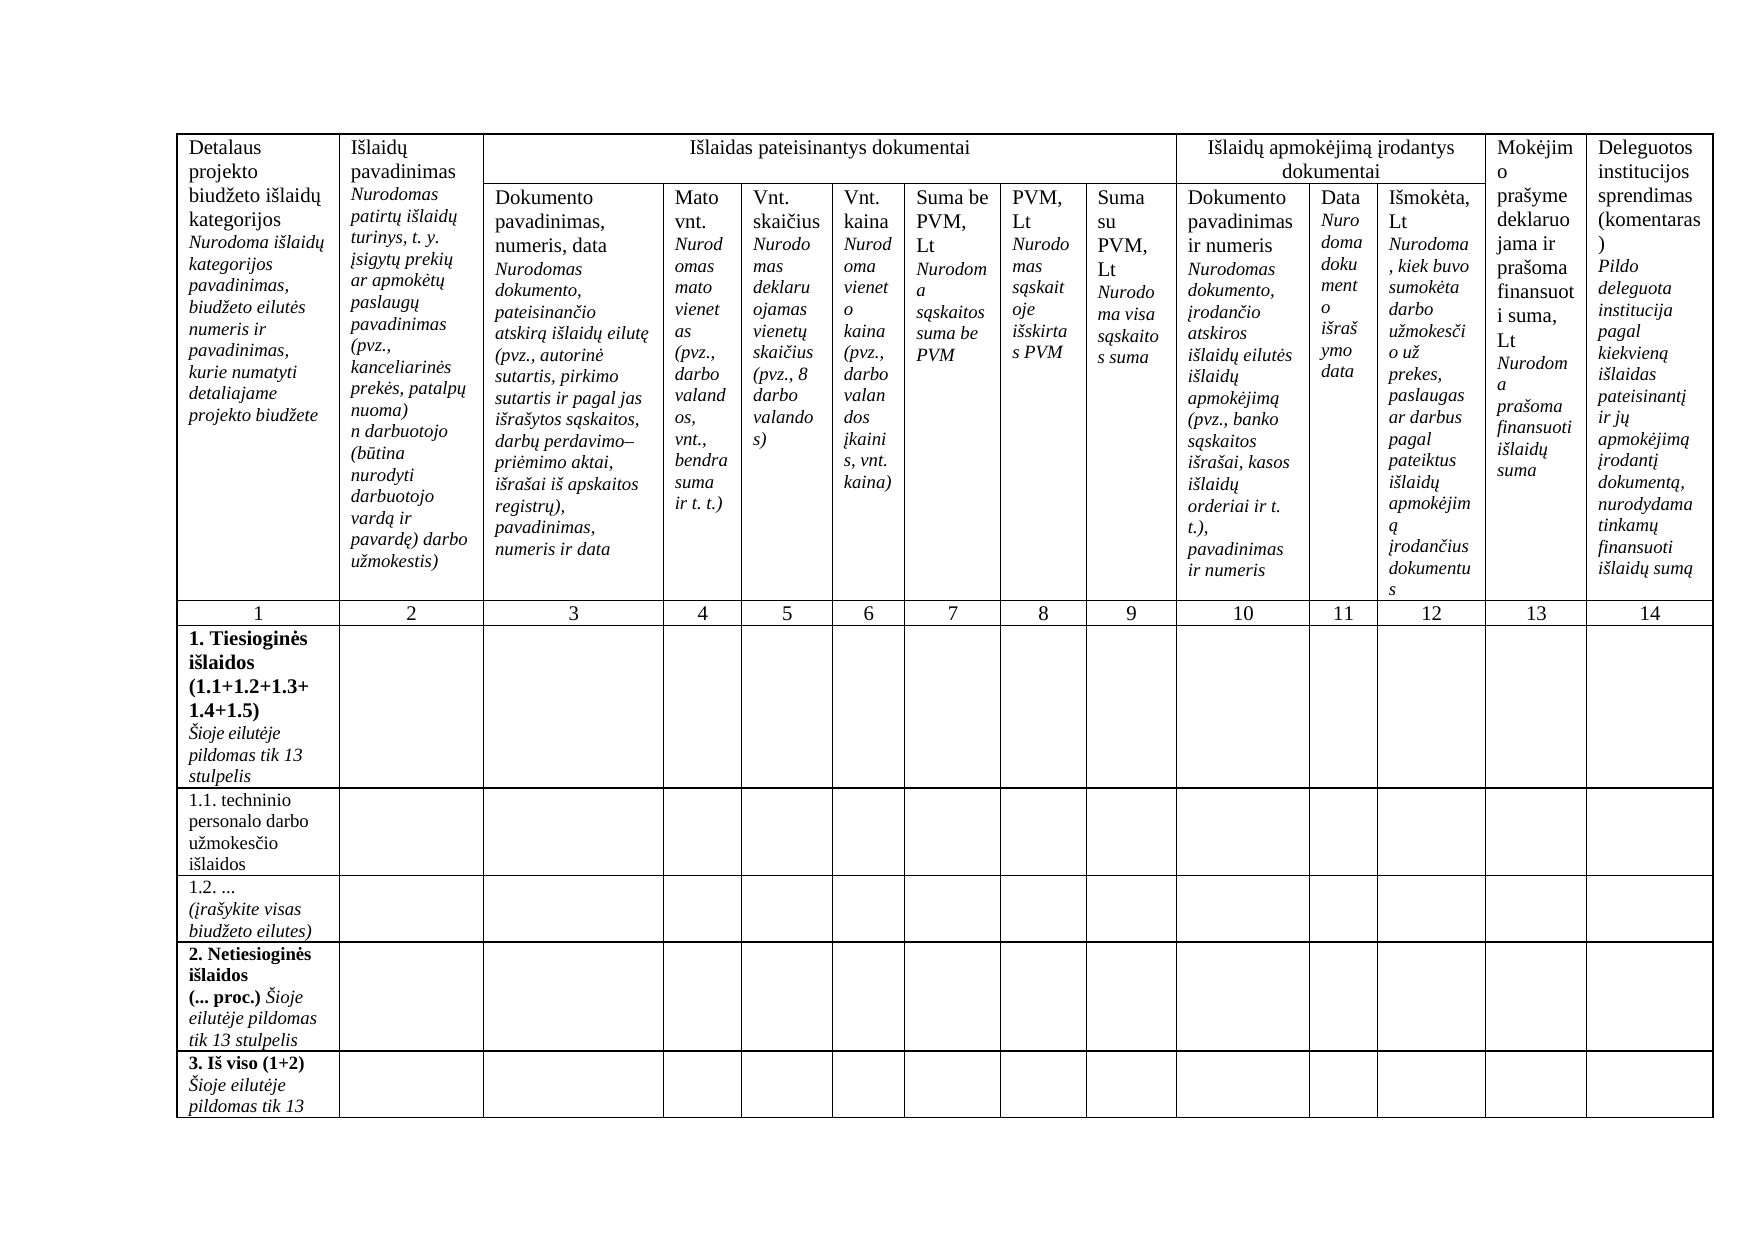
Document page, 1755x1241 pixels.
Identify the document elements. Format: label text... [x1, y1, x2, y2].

table_cell Išmokėta, Lt Nurodoma, kiek buvo sumokėta darbo užmokesčio už prekes, paslaugas ar darbus pagal pateiktus išlaidų apmokėjimą įrodančius dokumentus [1378, 184, 1485, 600]
table_cell [664, 1052, 741, 1117]
table_cell [1087, 1052, 1176, 1117]
table_cell [1177, 943, 1309, 1050]
table_cell [1310, 1052, 1377, 1117]
table_cell [1378, 626, 1485, 787]
table_cell [1001, 789, 1086, 875]
table_cell [1587, 876, 1712, 941]
table_cell 5 [742, 601, 832, 625]
table_cell [1177, 876, 1309, 941]
table_cell [1310, 943, 1377, 1050]
table_cell [1001, 943, 1086, 1050]
table_cell Suma su PVM, Lt Nurodoma visa sąskaitos suma [1087, 184, 1176, 600]
table_cell [484, 626, 663, 787]
table_cell [340, 1052, 483, 1117]
table_cell [1001, 626, 1086, 787]
table_cell [1587, 789, 1712, 875]
table_cell [1587, 1052, 1712, 1117]
table_cell 2 [340, 601, 483, 625]
table_cell [905, 626, 1000, 787]
table_cell [1087, 626, 1176, 787]
table_cell Vnt. skaičius Nurodomas deklaruojamas vienetų skaičius (pvz., 8 darbo valandos) [742, 184, 832, 600]
table_cell [1378, 789, 1485, 875]
table_cell 11 [1310, 601, 1377, 625]
table_cell [1587, 626, 1712, 787]
table_cell [484, 789, 663, 875]
table_cell 4 [664, 601, 741, 625]
table_cell [833, 876, 904, 941]
table_cell [664, 626, 741, 787]
table_cell [1087, 876, 1176, 941]
table_header Išlaidų pavadinimas Nurodomas patirtų išlaidų turinys, t. y. įsigytų prekių ar apmokėtų paslaugų pavadinimas (pvz., kanceliarinės prekės, patalpų nuoma) n darbuotojo (būtina nurodyti darbuotojo vardą ir pavardę) darbo užmokestis) [340, 135, 483, 600]
table_cell [833, 626, 904, 787]
table_cell [1001, 1052, 1086, 1117]
table_cell [484, 943, 663, 1050]
table_cell [664, 789, 741, 875]
table_cell [1486, 626, 1586, 787]
table_cell Dokumento pavadinimas, numeris, data Nurodomas dokumento, pateisinančio atskirą išlaidų eilutę (pvz., autorinė sutartis, pirkimo sutartis ir pagal jas išrašytos sąskaitos, darbų perdavimo–priėmimo aktai, išrašai iš apskaitos registrų), pavadinimas, numeris ir data [484, 184, 663, 600]
table_cell 6 [833, 601, 904, 625]
table_cell 1. Tiesioginės išlaidos (1.1+1.2+1.3+ 1.4+1.5) Šioje eilutėje pildomas tik 13 stulpelis [178, 626, 339, 787]
table_cell [742, 626, 832, 787]
table_cell Mato vnt. Nurodomas mato vienetas (pvz., darbo valandos, vnt., bendra suma ir t. t.) [664, 184, 741, 600]
table_cell [833, 789, 904, 875]
table_cell 7 [905, 601, 1000, 625]
table_header Išlaidų apmokėjimą įrodantys dokumentai [1177, 135, 1485, 183]
table_cell 1.2. ... (įrašykite visas biudžeto eilutes) [178, 876, 339, 941]
table_cell Dokumento pavadinimas ir numeris Nurodomas dokumento, įrodančio atskiros išlaidų eilutės išlaidų apmokėjimą (pvz., banko sąskaitos išrašai, kasos išlaidų orderiai ir t. t.), pavadinimas ir numeris [1177, 184, 1309, 600]
table_cell [905, 1052, 1000, 1117]
table_cell 14 [1587, 601, 1712, 625]
table_cell [484, 1052, 663, 1117]
table_cell [340, 789, 483, 875]
table_cell 1.1. techninio personalo darbo užmokesčio išlaidos [178, 789, 339, 875]
table_cell [742, 789, 832, 875]
table_header Išlaidas pateisinantys dokumentai [484, 135, 1176, 183]
table_header Deleguotos institucijos sprendimas (komentaras) Pildo deleguota institucija pagal kiekvieną išlaidas pateisinantį ir jų apmokėjimą įrodantį dokumentą, nurodydama tinkamų finansuoti išlaidų sumą [1587, 135, 1712, 600]
table_cell [905, 943, 1000, 1050]
table_cell Data Nurodoma dokumento išrašymo data [1310, 184, 1377, 600]
table_cell [1486, 876, 1586, 941]
table_cell [1177, 626, 1309, 787]
table_cell 3 [484, 601, 663, 625]
table_cell [1378, 943, 1485, 1050]
table_cell [1177, 1052, 1309, 1117]
table_cell [742, 876, 832, 941]
table_cell 1 [178, 601, 339, 625]
table_cell [1310, 789, 1377, 875]
table_cell [1087, 789, 1176, 875]
table_cell [1177, 789, 1309, 875]
table_cell Vnt. kaina Nurodoma vieneto kaina (pvz., darbo valandos įkainis, vnt. kaina) [833, 184, 904, 600]
table_cell [905, 876, 1000, 941]
table_cell [1378, 876, 1485, 941]
table_cell [833, 1052, 904, 1117]
table_cell 9 [1087, 601, 1176, 625]
table_cell [1087, 943, 1176, 1050]
table_header Mokėjimo prašyme deklaruojama ir prašoma finansuoti suma, Lt Nurodoma prašoma finansuoti išlaidų suma [1486, 135, 1586, 600]
table_cell 13 [1486, 601, 1586, 625]
table_cell [1587, 943, 1712, 1050]
table_cell [484, 876, 663, 941]
table_header Detalaus projekto biudžeto išlaidų kategorijos Nurodoma išlaidų kategorijos pavadinimas, biudžeto eilutės numeris ir pavadinimas, kurie numatyti detaliajame projekto biudžete [178, 135, 339, 600]
table_cell [340, 626, 483, 787]
table_cell [664, 876, 741, 941]
table_cell [1486, 943, 1586, 1050]
table_cell 3. Iš viso (1+2) Šioje eilutėje pildomas tik 13 [178, 1052, 339, 1117]
table_cell [1486, 1052, 1586, 1117]
table_cell Suma be PVM, Lt Nurodoma sąskaitos suma be PVM [905, 184, 1000, 600]
table_cell [1486, 789, 1586, 875]
table_cell 12 [1378, 601, 1485, 625]
table_cell [1310, 876, 1377, 941]
table_cell [1001, 876, 1086, 941]
table_cell 2. Netiesioginės išlaidos (... proc.) Šioje eilutėje pildomas tik 13 stulpelis [178, 943, 339, 1050]
table_cell [905, 789, 1000, 875]
table_cell [742, 1052, 832, 1117]
table_cell 10 [1177, 601, 1309, 625]
table_cell [1310, 626, 1377, 787]
table_cell [340, 943, 483, 1050]
table_cell [340, 876, 483, 941]
table_cell PVM, Lt Nurodomas sąskaitoje išskirtas PVM [1001, 184, 1086, 600]
table_cell [664, 943, 741, 1050]
table_cell [1378, 1052, 1485, 1117]
table_cell [742, 943, 832, 1050]
table_cell 8 [1001, 601, 1086, 625]
table_cell [833, 943, 904, 1050]
